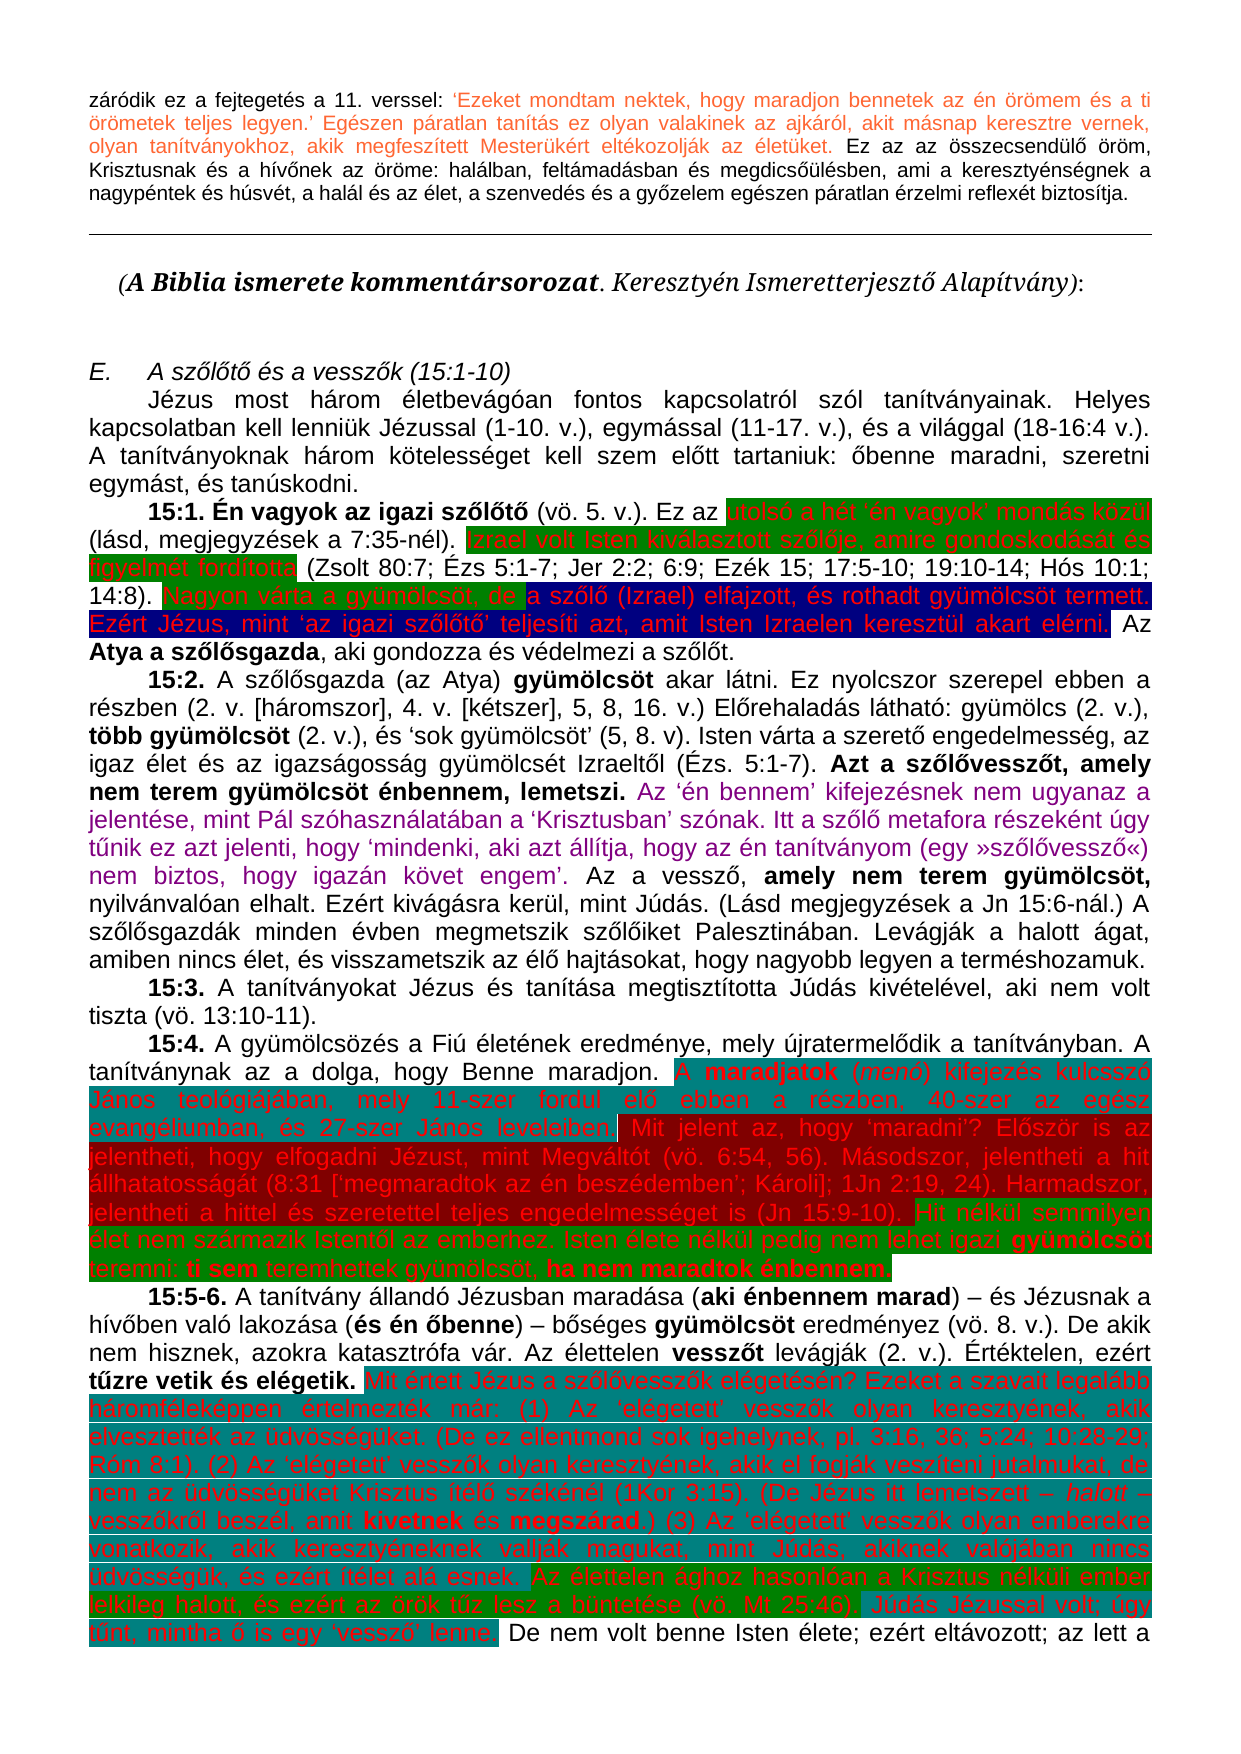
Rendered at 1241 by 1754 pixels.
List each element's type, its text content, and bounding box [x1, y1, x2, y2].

text E. A szőlőtő és a vesszők (15:1-10) [88, 358, 1152, 386]
text (A Biblia ismerete kommentársorozat. Keresztyén Ismeretterjesztő Alapítvány): [88, 235, 1152, 328]
text 15:5-6. A tanítvány állandó Jézusban maradása (aki énbennem marad) – és Jézusnak a hívőben való lakozása (és én őbenne) – bőséges gyümölcsöt eredményez (vö. 8. v.). De akik nem hisznek, azokra katasztrófa vár. Az élettelen vesszőt levágják (2. v.). Értéktelen, ezért tűzre vetik és elégetik. Mit értett Jézus a szőlővesszők elégetésén? Ezeket a szavait legalább háromféleképpen értelmezték már: (1) Az ‘elégetett’ vesszők olyan keresztyének, akik elvesztették az üdvösségüket. (De ez ellentmond sok igehelynek, pl. 3:16, 36; 5:24; 10:28-29; Róm 8:1). (2) Az ‘elégetett’ vesszők olyan keresztyének, akik el fogják veszíteni jutalmukat, de nem az üdvösségüket Krisztus ítélő székénél (1Kor 3:15). (De Jézus itt lemetszett – halott – vesszőkről beszél, amit kivetnek és megszárad.) (3) Az ‘elégetett’ vesszők olyan emberekre vonatkozik, akik keresztyéneknek vallják magukat, mint Júdás, akiknek valójában nincs üdvösségük, és ezért ítélet alá esnek. Az élettelen ághoz hasonlóan a Krisztus nélküli ember lelkileg halott, és ezért az örök tűz lesz a büntetése (vö. Mt 25:46). Júdás Jézussal volt; úgy tűnt, mintha ő is egy ‘vessző’ lenne. De nem volt benne Isten élete; ezért eltávozott; az lett a [88, 1282, 1152, 1647]
text záródik ez a fejtegetés a 11. verssel: ‘Ezeket mondtam nektek, hogy maradjon bennetek az én örömem és a ti örömetek teljes legyen.’ Egészen páratlan tanítás ez olyan valakinek az ajkáról, akit másnap keresztre vernek, olyan tanítványokhoz, akik megfeszített Mesterükért eltékozolják az életüket. Ez az az összecsendülő öröm, Krisztusnak és a hívőnek az öröme: halálban, feltámadásban és megdicsőülésben, ami a keresztyénségnek a nagypéntek és húsvét, a halál és az élet, a szenvedés és a győzelem egészen páratlan érzelmi reflexét biztosítja. [88, 88, 1152, 205]
text 15:2. A szőlősgazda (az Atya) gyümölcsöt akar látni. Ez nyolcszor szerepel ebben a részben (2. v. [háromszor], 4. v. [kétszer], 5, 8, 16. v.) Előrehaladás látható: gyümölcs (2. v.), több gyümölcsöt (2. v.), és ‘sok gyümölcsöt’ (5, 8. v). Isten várta a szerető engedelmesség, az igaz élet és az igazságosság gyümölcsét Izraeltől (Ézs. 5:1-7). Azt a szőlővesszőt, amely nem terem gyümölcsöt énbennem, lemetszi. Az ‘én bennem’ kifejezésnek nem ugyanaz a jelentése, mint Pál szóhasználatában a ‘Krisztusban’ szónak. Itt a szőlő metafora részeként úgy tűnik ez azt jelenti, hogy ‘mindenki, aki azt állítja, hogy az én tanítványom (egy »szőlővessző«) nem biztos, hogy igazán követ engem’. Az a vessző, amely nem terem gyümölcsöt, nyilvánvalóan elhalt. Ezért kivágásra kerül, mint Júdás. (Lásd megjegyzések a Jn 15:6-nál.) A szőlősgazdák minden évben megmetszik szőlőiket Palesztinában. Levágják a halott ágat, amiben nincs élet, és visszametszik az élő hajtásokat, hogy nagyobb legyen a terméshozamuk. [88, 666, 1152, 974]
text 15:1. Én vagyok az igazi szőlőtő (vö. 5. v.). Ez az utolsó a hét ‘én vagyok’ mondás közül (lásd, megjegyzések a 7:35-nél). Izrael volt Isten kiválasztott szőlője, amire gondoskodását és figyelmét fordította (Zsolt 80:7; Ézs 5:1-7; Jer 2:2; 6:9; Ezék 15; 17:5-10; 19:10-14; Hós 10:1; 14:8). Nagyon várta a gyümölcsöt, de a szőlő (Izrael) elfajzott, és rothadt gyümölcsöt termett. Ezért Jézus, mint ‘az igazi szőlőtő’ teljesíti azt, amit Isten Izraelen keresztül akart elérni. Az Atya a szőlősgazda, aki gondozza és védelmezi a szőlőt. [88, 498, 1152, 666]
text 15:4. A gyümölcsözés a Fiú életének eredménye, mely újratermelődik a tanítványban. A tanítványnak az a dolga, hogy Benne maradjon. A maradjatok (menó) kifejezés kulcsszó János teológiájában, mely 11-szer fordul elő ebben a részben, 40-szer az egész evangéliumban, és 27-szer János leveleiben. Mit jelent az, hogy ‘maradni’? Először is az jelentheti, hogy elfogadni Jézust, mint Megváltót (vö. 6:54, 56). Másodszor, jelentheti a hit állhatatosságát (8:31 [‘megmaradtok az én beszédemben’; Károli]; 1Jn 2:19, 24). Harmadszor, jelentheti a hittel és szeretettel teljes engedelmességet is (Jn 15:9-10). Hit nélkül semmilyen élet nem származik Istentől az emberhez. Isten élete nélkül pedig nem lehet igazi gyümölcsöt teremni: ti sem teremhettek gyümölcsöt, ha nem maradtok énbennem. [88, 1030, 1152, 1282]
text Jézus most három életbevágóan fontos kapcsolatról szól tanítványainak. Helyes kapcsolatban kell lenniük Jézussal (1-10. v.), egymással (11-17. v.), és a világgal (18-16:4 v.). A tanítványoknak három kötelességet kell szem előtt tartaniuk: őbenne maradni, szeretni egymást, és tanúskodni. [88, 386, 1152, 498]
text 15:3. A tanítványokat Jézus és tanítása megtisztította Júdás kivételével, aki nem volt tiszta (vö. 13:10-11). [88, 974, 1152, 1030]
